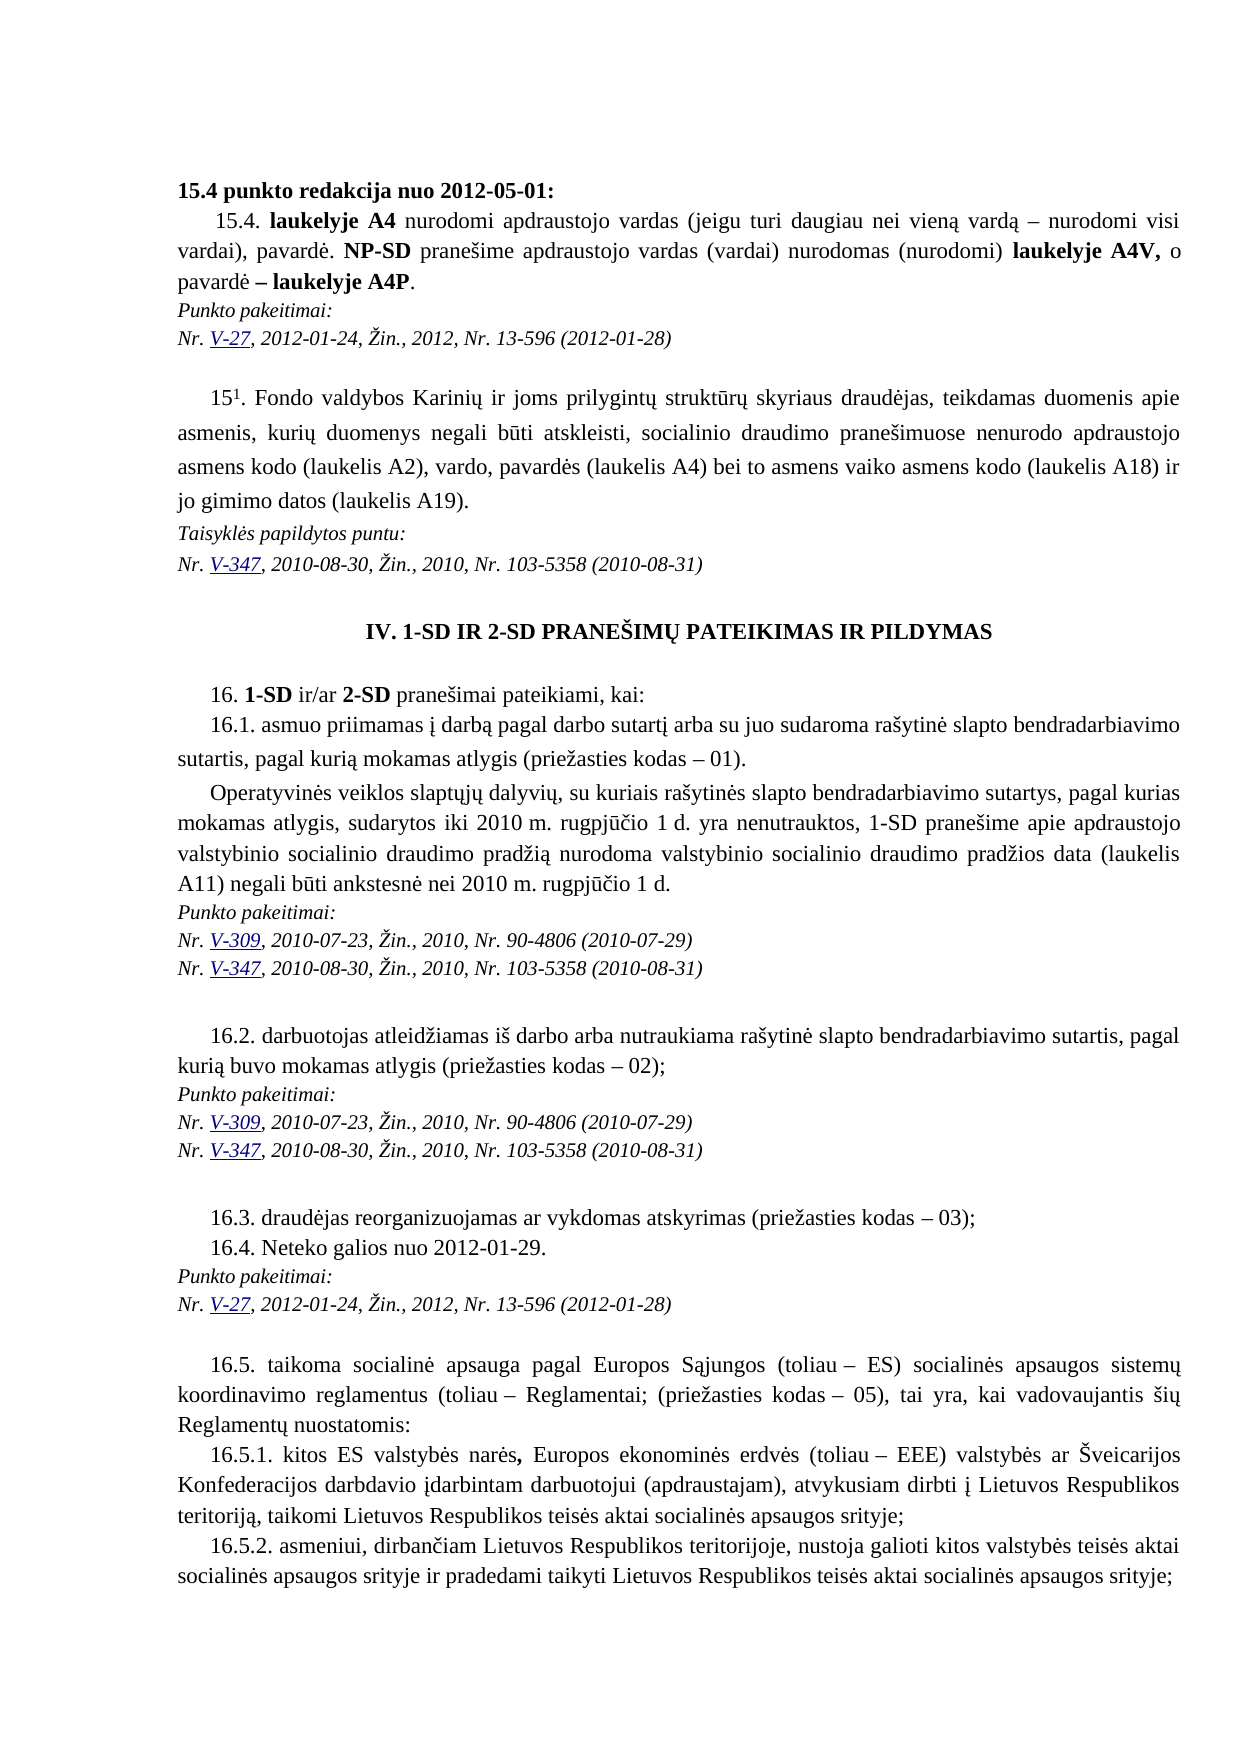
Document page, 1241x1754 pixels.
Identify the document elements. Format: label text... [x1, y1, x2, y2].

text Nr. V-347, 2010-08-30, Žin., 2010, Nr. 103-5358 (2010-08-31) [177, 552, 1181, 576]
text Nr. V-27, 2012-01-24, Žin., 2012, Nr. 13-596 (2012-01-28) [177, 1292, 1181, 1316]
text Nr. V-347, 2010-08-30, Žin., 2010, Nr. 103-5358 (2010-08-31) [177, 1138, 1181, 1162]
text Nr. V-309, 2010-07-23, Žin., 2010, Nr. 90-4806 (2010-07-29) [177, 1110, 1181, 1134]
text Nr. V-347, 2010-08-30, Žin., 2010, Nr. 103-5358 (2010-08-31) [177, 956, 1181, 980]
text IV. 1-SD IR 2-SD PRANEŠIMŲ PATEIKIMAS IR PILDYMAS [177, 618, 1181, 644]
text 16.2. darbuotojas atleidžiamas iš darbo arba nutraukiama rašytinė slapto bendradarbiavimo sutartis, pagal kurią buvo mokamas atlygis (priežasties kodas – 02); [177, 1022, 1181, 1078]
text Taisyklės papildytos puntu: [177, 521, 1181, 545]
text 16.5.2. asmeniui, dirbančiam Lietuvos Respublikos teritorijoje, nustoja galioti kitos valstybės teisės aktai socialinės apsaugos srityje ir pradedami taikyti Lietuvos Respublikos teisės aktai socialinės apsaugos srityje; [177, 1532, 1181, 1588]
text 15.4 punkto redakcija nuo 2012-05-01: [177, 177, 1181, 203]
text 15.4. laukelyje A4 nurodomi apdraustojo vardas (jeigu turi daugiau nei vieną vardą – nurodomi visi vardai), pavardė. NP-SD pranešime apdraustojo vardas (vardai) nurodomas (nurodomi) laukelyje A4V, o pavardė – laukelyje A4P. [177, 207, 1181, 294]
text Punkto pakeitimai: [177, 298, 1181, 322]
text 16.5.1. kitos ES valstybės narės, Europos ekonominės erdvės (toliau – EEE) valstybės ar Šveicarijos Konfederacijos darbdavio įdarbintam darbuotojui (apdraustajam), atvykusiam dirbti į Lietuvos Respublikos teritoriją, taikomi Lietuvos Respublikos teisės aktai socialinės apsaugos srityje; [177, 1441, 1181, 1528]
text Operatyvinės veiklos slaptųjų dalyvių, su kuriais rašytinės slapto bendradarbiavimo sutartys, pagal kurias mokamas atlygis, sudarytos iki 2010 m. rugpjūčio 1 d. yra nenutrauktos, 1-SD pranešime apie apdraustojo valstybinio socialinio draudimo pradžią nurodoma valstybinio socialinio draudimo pradžios data (laukelis A11) negali būti ankstesnė nei 2010 m. rugpjūčio 1 d. [177, 779, 1181, 896]
text 16.5. taikoma socialinė apsauga pagal Europos Sąjungos (toliau – ES) socialinės apsaugos sistemų koordinavimo reglamentus (toliau – Reglamentai; (priežasties kodas – 05), tai yra, kai vadovaujantis šių Reglamentų nuostatomis: [177, 1351, 1181, 1437]
text Punkto pakeitimai: [177, 1082, 1181, 1106]
text 151. Fondo valdybos Karinių ir joms prilygintų struktūrų skyriaus draudėjas, teikdamas duomenis apie asmenis, kurių duomenys negali būti atskleisti, socialinio draudimo pranešimuose nenurodo apdraustojo asmens kodo (laukelis A2), vardo, pavardės (laukelis A4) bei to asmens vaiko asmens kodo (laukelis A18) ir jo gimimo datos (laukelis A19). [177, 384, 1181, 513]
text Punkto pakeitimai: [177, 1264, 1181, 1288]
text Nr. V-27, 2012-01-24, Žin., 2012, Nr. 13-596 (2012-01-28) [177, 326, 1181, 350]
text 16. 1-SD ir/ar 2-SD pranešimai pateikiami, kai: [177, 681, 1181, 707]
text 16.3. draudėjas reorganizuojamas ar vykdomas atskyrimas (priežasties kodas – 03); [177, 1204, 1181, 1230]
text Nr. V-309, 2010-07-23, Žin., 2010, Nr. 90-4806 (2010-07-29) [177, 928, 1181, 952]
text 16.1. asmuo priimamas į darbą pagal darbo sutartį arba su juo sudaroma rašytinė slapto bendradarbiavimo sutartis, pagal kurią mokamas atlygis (priežasties kodas – 01). [177, 711, 1181, 771]
text 16.4. Neteko galios nuo 2012-01-29. [177, 1234, 1181, 1260]
text Punkto pakeitimai: [177, 900, 1181, 924]
